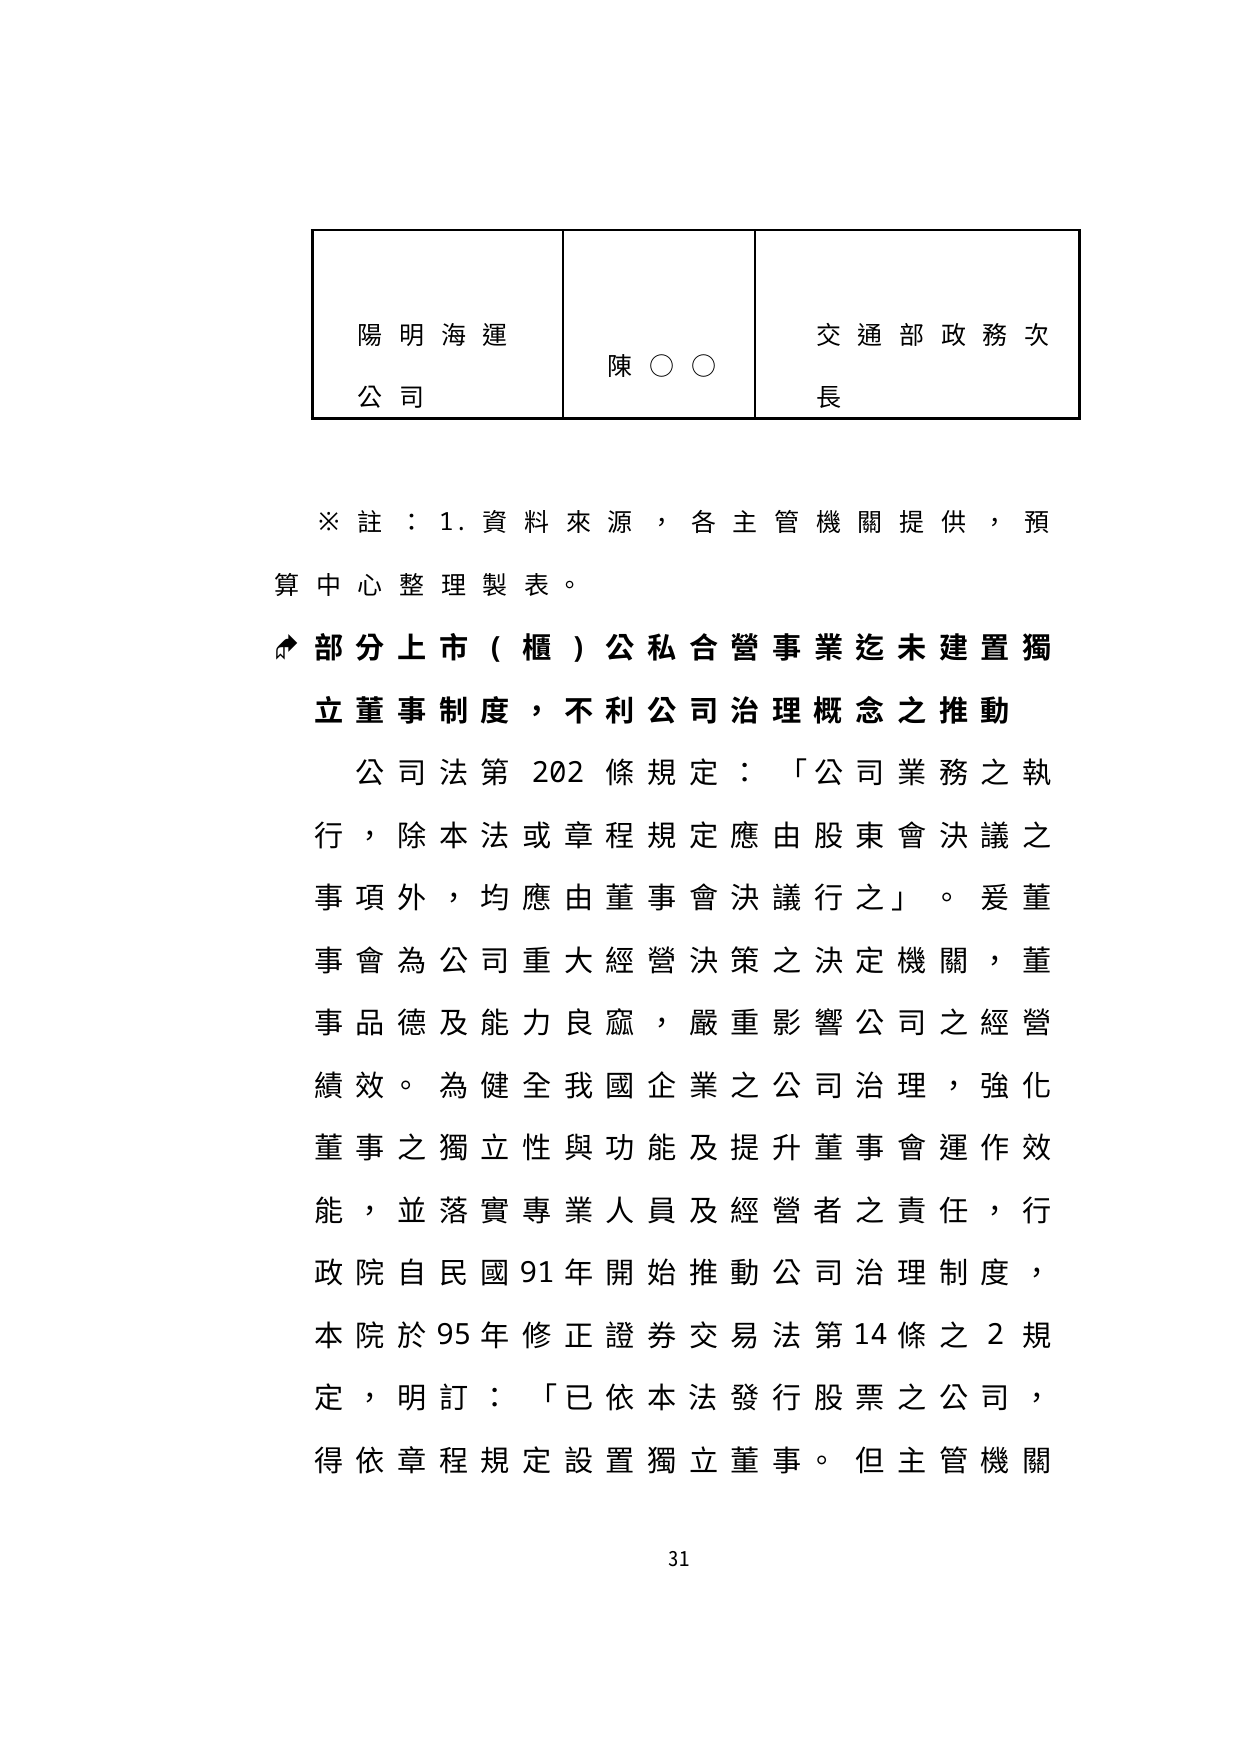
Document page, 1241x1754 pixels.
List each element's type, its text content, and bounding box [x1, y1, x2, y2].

text 公司法第202條規定：「公司業務之執行，除本法或章程規定應由股東會決議之事項外，均應由董事會決議行之」。爰董事會為公司重大經營決策之決定機關，董事品德及能力良窳，嚴重影響公司之經營績效。為健全我國企業之公司治理，強化董事之獨立性與功能及提升董事會運作效能，並落實專業人員及經營者之責任，行政院自民國91年開始推動公司治理制度，本院於95年修正證券交易法第14條之2規定，明訂：「已依本法發行股票之公司，得依章程規定設置獨立董事。但主管機關 [271, 729, 1058, 1479]
table_cell 陽明海運公司 [314, 231, 562, 417]
table_cell 陳○○ [564, 231, 754, 417]
text 部分上市(櫃)公私合營事業迄未建置獨立董事制度，不利公司治理概念之推動 [242, 604, 1058, 729]
text ※註：1.資料來源，各主管機關提供，預算中心整理製表。 [224, 479, 1058, 604]
table_cell 交通部政務次長 [756, 231, 1078, 417]
